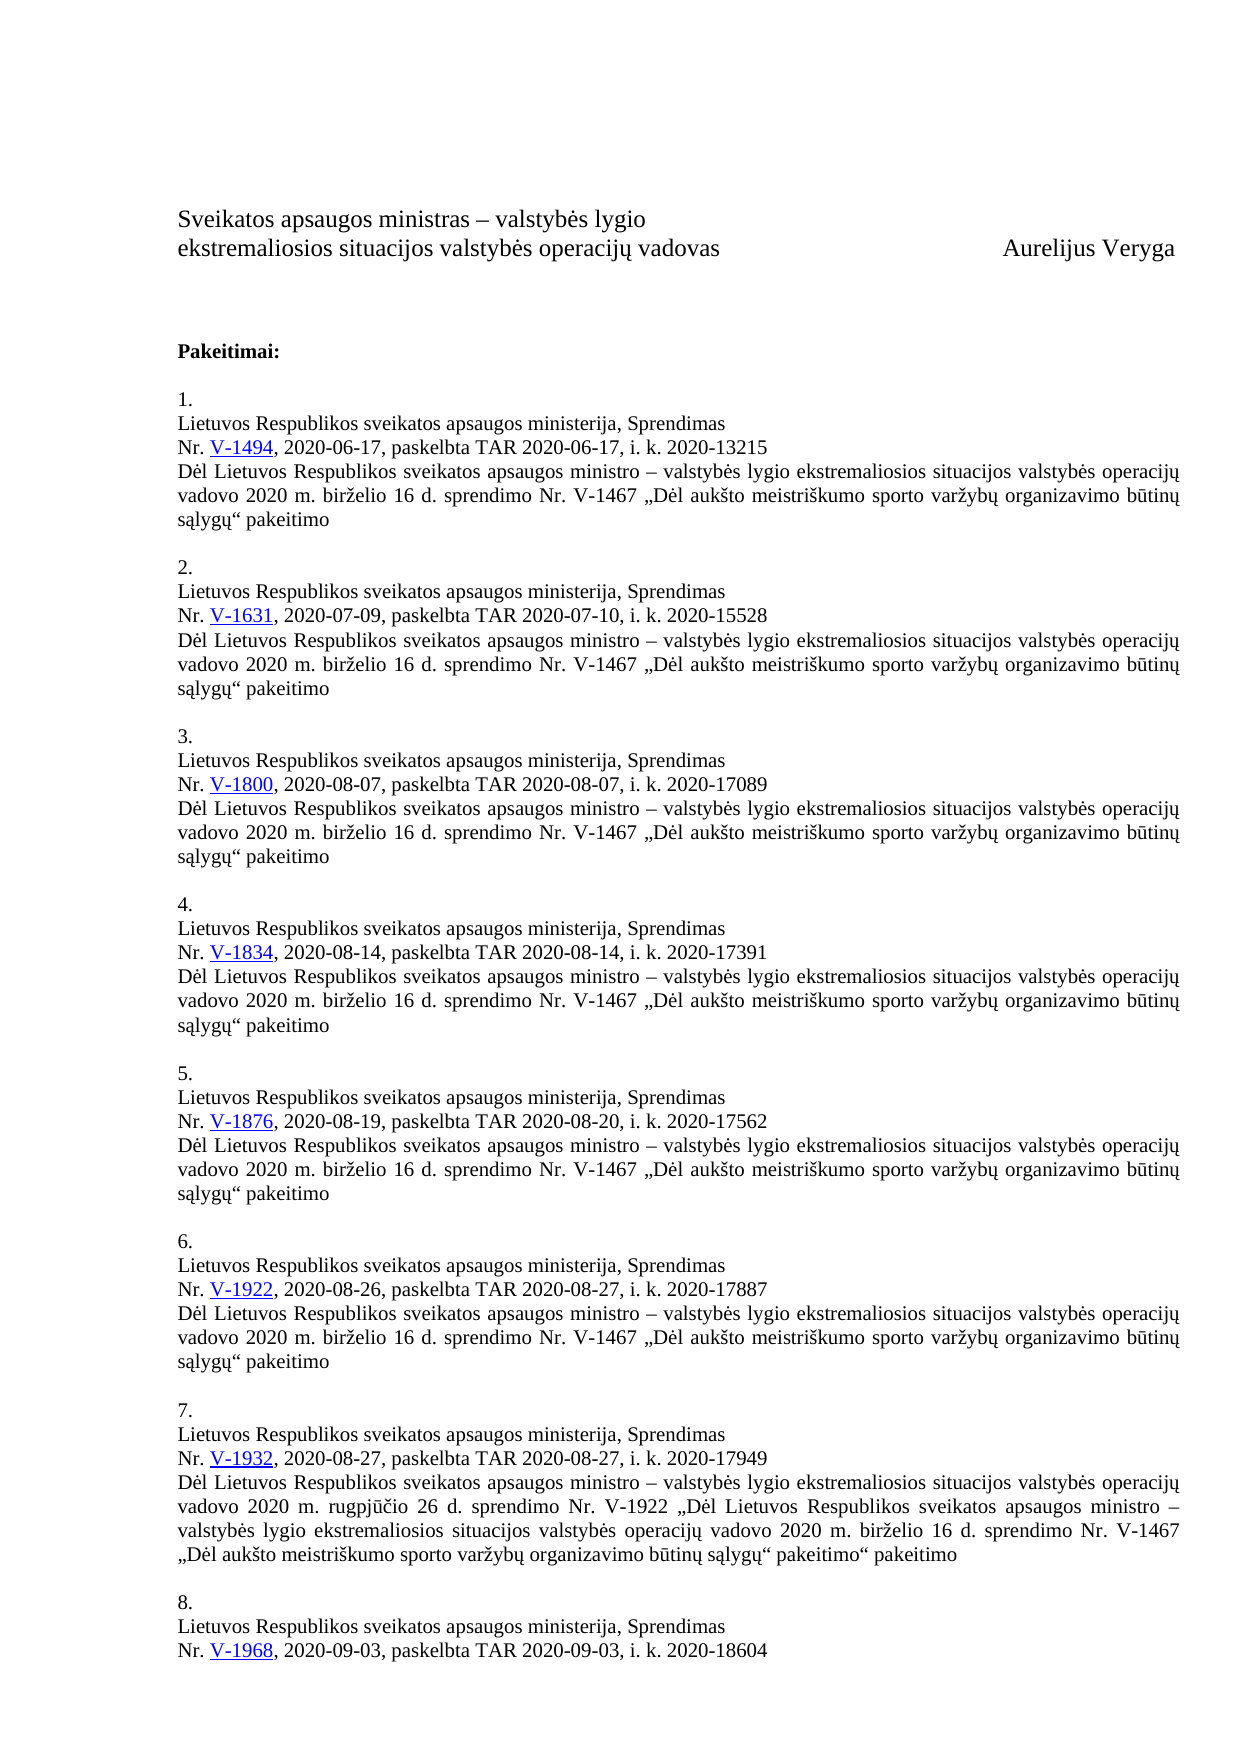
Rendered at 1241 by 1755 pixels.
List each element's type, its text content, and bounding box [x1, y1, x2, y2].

text Nr. V-1876, 2020-08-19, paskelbta TAR 2020-08-20, i. k. 2020-17562 [177, 1109, 1181, 1133]
text 3. [177, 724, 1181, 748]
text Lietuvos Respublikos sveikatos apsaugos ministerija, Sprendimas [177, 916, 1181, 940]
text Dėl Lietuvos Respublikos sveikatos apsaugos ministro – valstybės lygio ekstremaliosios situacijos valstybės operacijų vadovo 2020 m. birželio 16 d. sprendimo Nr. V-1467 „Dėl aukšto meistriškumo sporto varžybų organizavimo būtinų sąlygų“ pakeitimo [177, 964, 1181, 1037]
text Dėl Lietuvos Respublikos sveikatos apsaugos ministro – valstybės lygio ekstremaliosios situacijos valstybės operacijų vadovo 2020 m. birželio 16 d. sprendimo Nr. V-1467 „Dėl aukšto meistriškumo sporto varžybų organizavimo būtinų sąlygų“ pakeitimo [177, 459, 1181, 531]
text 7. [177, 1397, 1181, 1422]
text Lietuvos Respublikos sveikatos apsaugos ministerija, Sprendimas [177, 411, 1181, 435]
text Lietuvos Respublikos sveikatos apsaugos ministerija, Sprendimas [177, 1253, 1181, 1277]
text Sveikatos apsaugos ministras – valstybės lygio [177, 204, 1181, 233]
text Pakeitimai: [177, 339, 1181, 363]
text Nr. V-1800, 2020-08-07, paskelbta TAR 2020-08-07, i. k. 2020-17089 [177, 772, 1181, 796]
text Dėl Lietuvos Respublikos sveikatos apsaugos ministro – valstybės lygio ekstremaliosios situacijos valstybės operacijų vadovo 2020 m. birželio 16 d. sprendimo Nr. V-1467 „Dėl aukšto meistriškumo sporto varžybų organizavimo būtinų sąlygų“ pakeitimo [177, 1301, 1181, 1373]
text Nr. V-1932, 2020-08-27, paskelbta TAR 2020-08-27, i. k. 2020-17949 [177, 1446, 1181, 1470]
text Dėl Lietuvos Respublikos sveikatos apsaugos ministro – valstybės lygio ekstremaliosios situacijos valstybės operacijų vadovo 2020 m. rugpjūčio 26 d. sprendimo Nr. V-1922 „Dėl Lietuvos Respublikos sveikatos apsaugos ministro – valstybės lygio ekstremaliosios situacijos valstybės operacijų vadovo 2020 m. birželio 16 d. sprendimo Nr. V-1467 „Dėl aukšto meistriškumo sporto varžybų organizavimo būtinų sąlygų“ pakeitimo“ pakeitimo [177, 1470, 1181, 1566]
text 1. [177, 387, 1181, 411]
text Lietuvos Respublikos sveikatos apsaugos ministerija, Sprendimas [177, 1422, 1181, 1446]
text 5. [177, 1061, 1181, 1085]
text Dėl Lietuvos Respublikos sveikatos apsaugos ministro – valstybės lygio ekstremaliosios situacijos valstybės operacijų vadovo 2020 m. birželio 16 d. sprendimo Nr. V-1467 „Dėl aukšto meistriškumo sporto varžybų organizavimo būtinų sąlygų“ pakeitimo [177, 796, 1181, 868]
text Lietuvos Respublikos sveikatos apsaugos ministerija, Sprendimas [177, 748, 1181, 772]
text Nr. V-1631, 2020-07-09, paskelbta TAR 2020-07-10, i. k. 2020-15528 [177, 603, 1181, 627]
text Nr. V-1834, 2020-08-14, paskelbta TAR 2020-08-14, i. k. 2020-17391 [177, 940, 1181, 964]
text Nr. V-1922, 2020-08-26, paskelbta TAR 2020-08-27, i. k. 2020-17887 [177, 1277, 1181, 1301]
text Lietuvos Respublikos sveikatos apsaugos ministerija, Sprendimas [177, 1614, 1181, 1638]
text 8. [177, 1590, 1181, 1614]
text Dėl Lietuvos Respublikos sveikatos apsaugos ministro – valstybės lygio ekstremaliosios situacijos valstybės operacijų vadovo 2020 m. birželio 16 d. sprendimo Nr. V-1467 „Dėl aukšto meistriškumo sporto varžybų organizavimo būtinų sąlygų“ pakeitimo [177, 1133, 1181, 1205]
text Lietuvos Respublikos sveikatos apsaugos ministerija, Sprendimas [177, 1085, 1181, 1109]
text 6. [177, 1229, 1181, 1253]
text 2. [177, 555, 1181, 579]
text ekstremaliosios situacijos valstybės operacijų vadovas Aurelijus Veryga [177, 233, 1181, 262]
text 4. [177, 892, 1181, 916]
text Nr. V-1494, 2020-06-17, paskelbta TAR 2020-06-17, i. k. 2020-13215 [177, 435, 1181, 459]
text Nr. V-1968, 2020-09-03, paskelbta TAR 2020-09-03, i. k. 2020-18604 [177, 1638, 1181, 1662]
text Lietuvos Respublikos sveikatos apsaugos ministerija, Sprendimas [177, 579, 1181, 603]
text Dėl Lietuvos Respublikos sveikatos apsaugos ministro – valstybės lygio ekstremaliosios situacijos valstybės operacijų vadovo 2020 m. birželio 16 d. sprendimo Nr. V-1467 „Dėl aukšto meistriškumo sporto varžybų organizavimo būtinų sąlygų“ pakeitimo [177, 627, 1181, 700]
